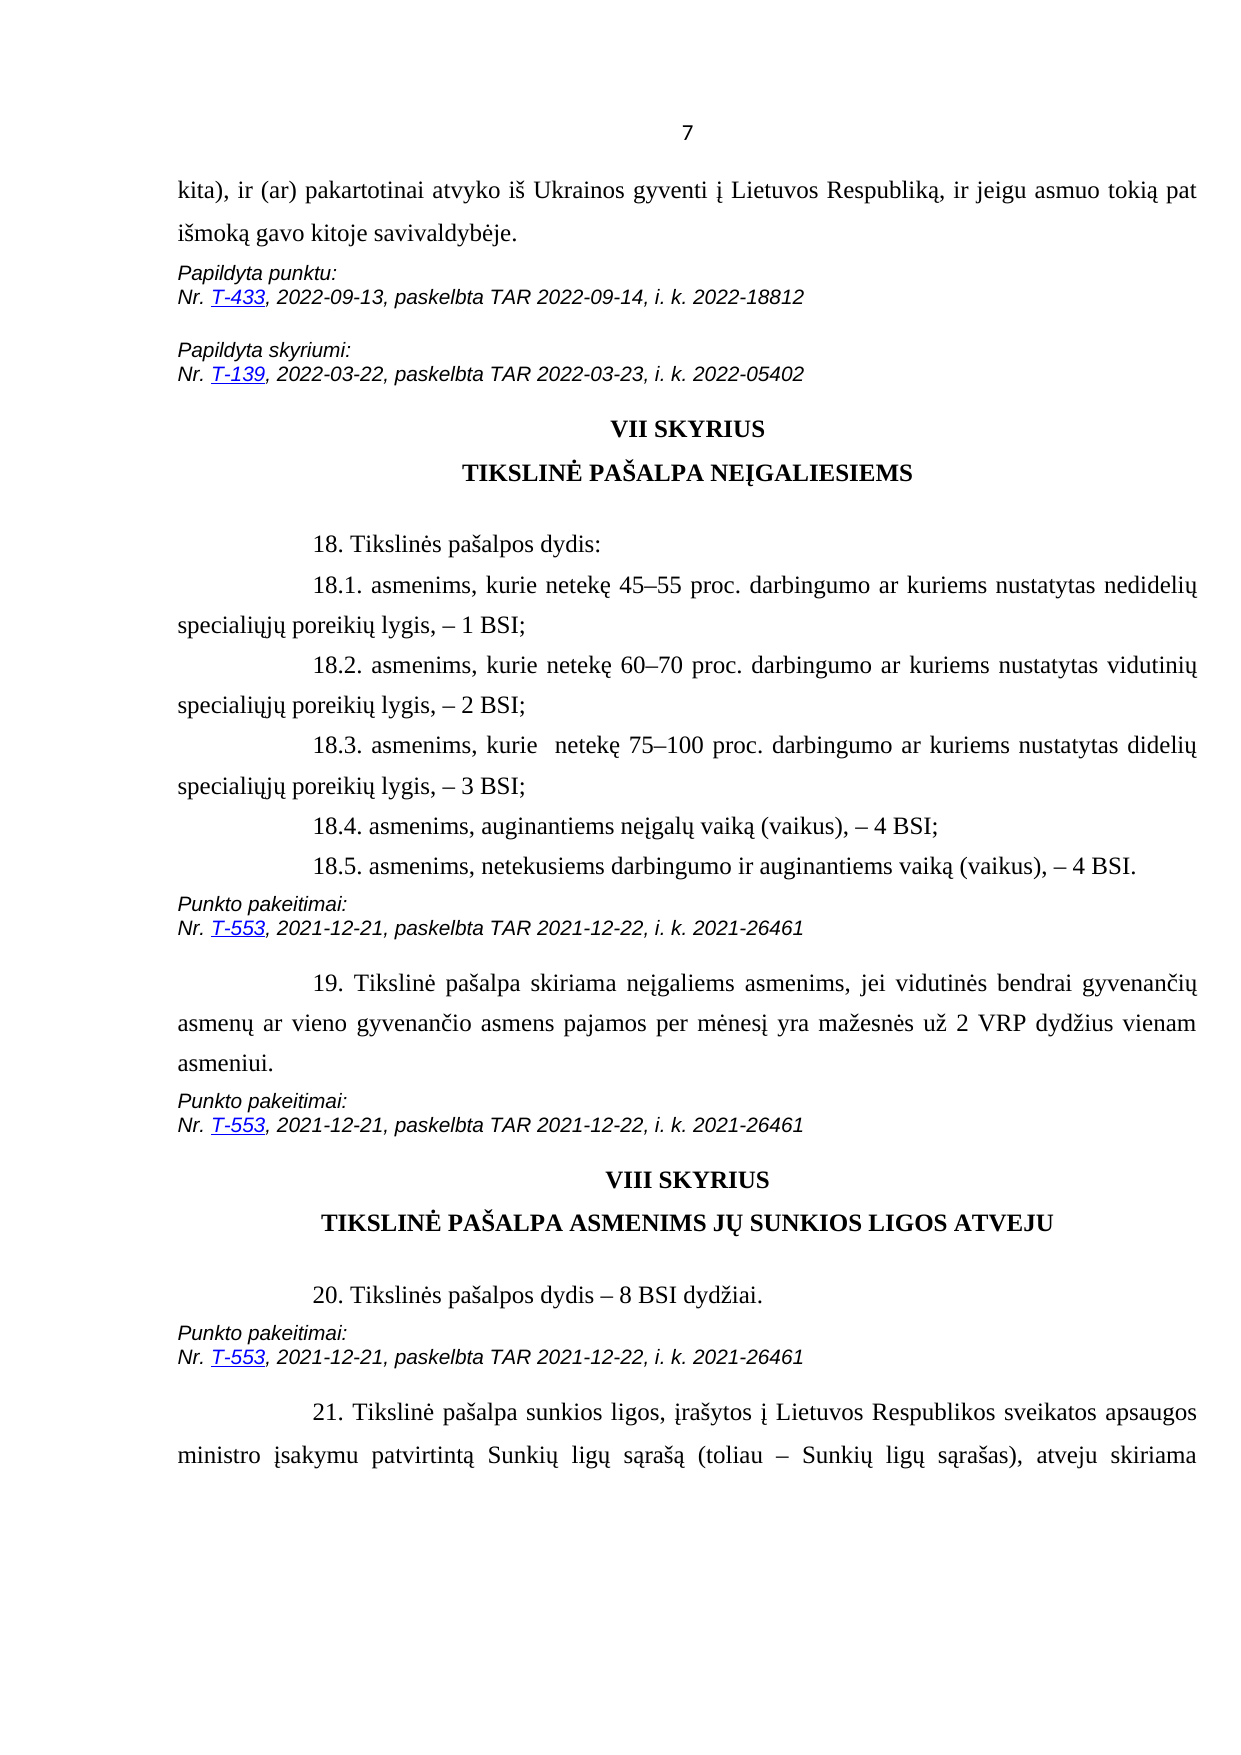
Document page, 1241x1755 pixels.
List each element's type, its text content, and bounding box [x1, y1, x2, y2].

text 18.1. asmenims, kurie netekę 45–55 proc. darbingumo ar kuriems nustatytas nedidelių specialiųjų poreikių lygis, – 1 BSI; [177, 570, 1198, 639]
text Punkto pakeitimai: [177, 1089, 1198, 1113]
text Nr. T-553, 2021-12-21, paskelbta TAR 2021-12-22, i. k. 2021-26461 [177, 915, 1198, 939]
text 20. Tikslinės pašalpos dydis – 8 BSI dydžiai. [177, 1280, 1198, 1309]
text kita), ir (ar) pakartotinai atvyko iš Ukrainos gyventi į Lietuvos Respubliką, ir jeigu asmuo tokią pat išmoką gavo kitoje savivaldybėje. [177, 175, 1198, 247]
text VII SKYRIUS [177, 414, 1198, 443]
text Nr. T-433, 2022-09-13, paskelbta TAR 2022-09-14, i. k. 2022-18812 [177, 285, 1198, 309]
text 18.2. asmenims, kurie netekę 60–70 proc. darbingumo ar kuriems nustatytas vidutinių specialiųjų poreikių lygis, – 2 BSI; [177, 650, 1198, 719]
text TIKSLINĖ PAŠALPA ASMENIMS JŲ SUNKIOS LIGOS ATVEJU [177, 1208, 1198, 1237]
text 19. Tikslinė pašalpa skiriama neįgaliems asmenims, jei vidutinės bendrai gyvenančių asmenų ar vieno gyvenančio asmens pajamos per mėnesį yra mažesnės už 2 VRP dydžius vienam asmeniui. [177, 968, 1198, 1077]
text 18. Tikslinės pašalpos dydis: [177, 529, 1198, 558]
text Punkto pakeitimai: [177, 891, 1198, 915]
text Papildyta skyriumi: [177, 338, 1198, 362]
text 18.5. asmenims, netekusiems darbingumo ir auginantiems vaiką (vaikus), – 4 BSI. [177, 851, 1198, 880]
text VIII SKYRIUS [177, 1165, 1198, 1194]
text Papildyta punktu: [177, 261, 1198, 285]
text TIKSLINĖ PAŠALPA NEĮGALIESIEMS [177, 458, 1198, 486]
text 18.4. asmenims, auginantiems neįgalų vaiką (vaikus), – 4 BSI; [177, 811, 1198, 840]
text Nr. T-553, 2021-12-21, paskelbta TAR 2021-12-22, i. k. 2021-26461 [177, 1113, 1198, 1137]
text 18.3. asmenims, kurie netekę 75–100 proc. darbingumo ar kuriems nustatytas didelių specialiųjų poreikių lygis, – 3 BSI; [177, 731, 1198, 799]
text 21. Tikslinė pašalpa sunkios ligos, įrašytos į Lietuvos Respublikos sveikatos apsaugos ministro įsakymu patvirtintą Sunkių ligų sąrašą (toliau – Sunkių ligų sąrašas), atveju skiriama [177, 1397, 1198, 1469]
text Nr. T-553, 2021-12-21, paskelbta TAR 2021-12-22, i. k. 2021-26461 [177, 1344, 1198, 1368]
text Punkto pakeitimai: [177, 1321, 1198, 1344]
text Nr. T-139, 2022-03-22, paskelbta TAR 2022-03-23, i. k. 2022-05402 [177, 362, 1198, 386]
